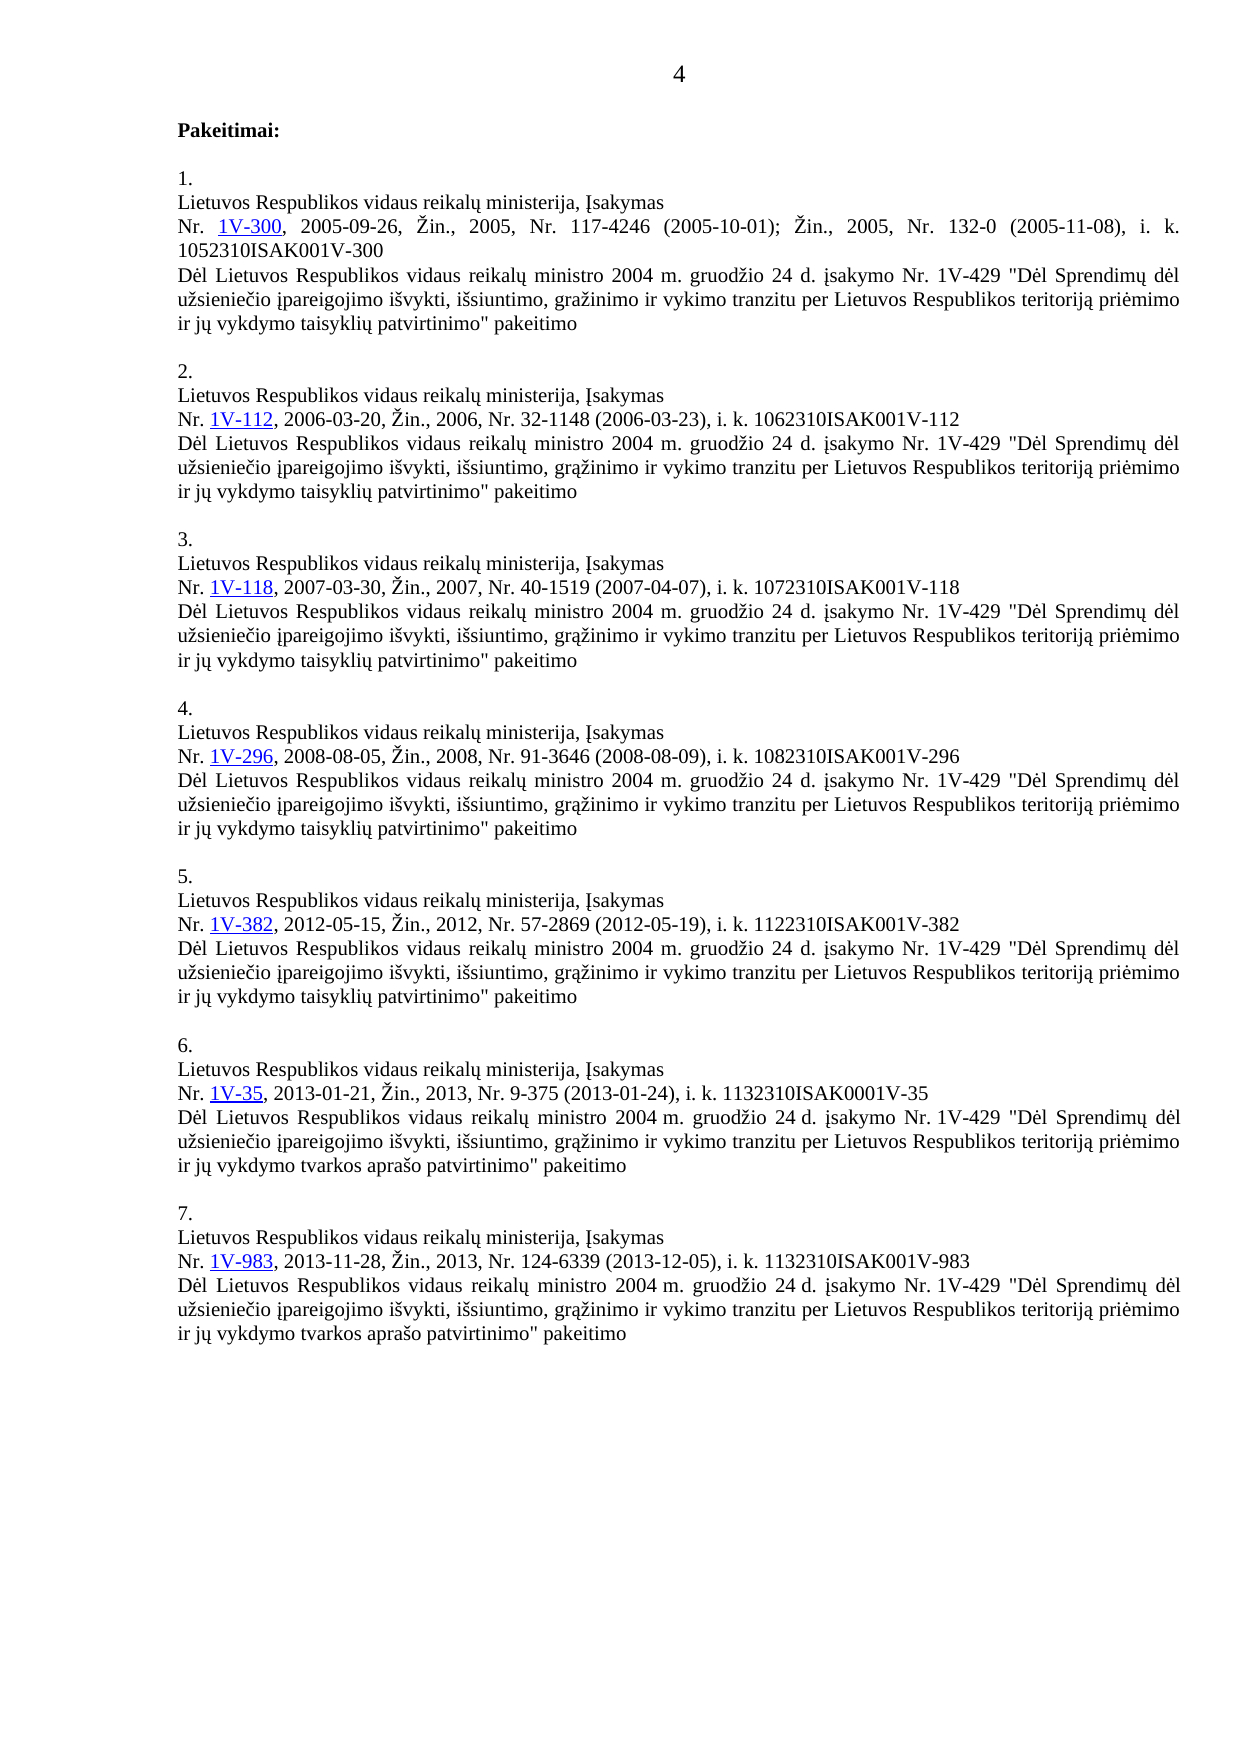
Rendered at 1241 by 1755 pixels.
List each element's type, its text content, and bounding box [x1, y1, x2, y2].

text Dėl Lietuvos Respublikos vidaus reikalų ministro 2004 m. gruodžio 24 d. įsakymo Nr. 1V-429 "Dėl Sprendimų dėl užsieniečio įpareigojimo išvykti, išsiuntimo, grąžinimo ir vykimo tranzitu per Lietuvos Respublikos teritoriją priėmimo ir jų vykdymo taisyklių patvirtinimo" pakeitimo [177, 936, 1181, 1008]
text Dėl Lietuvos Respublikos vidaus reikalų ministro 2004 m. gruodžio 24 d. įsakymo Nr. 1V-429 "Dėl Sprendimų dėl užsieniečio įpareigojimo išvykti, išsiuntimo, grąžinimo ir vykimo tranzitu per Lietuvos Respublikos teritoriją priėmimo ir jų vykdymo taisyklių patvirtinimo" pakeitimo [177, 599, 1181, 672]
text Lietuvos Respublikos vidaus reikalų ministerija, Įsakymas [177, 720, 1181, 744]
text 6. [177, 1032, 1181, 1057]
text Dėl Lietuvos Respublikos vidaus reikalų ministro 2004 m. gruodžio 24 d. įsakymo Nr. 1V-429 "Dėl Sprendimų dėl užsieniečio įpareigojimo išvykti, išsiuntimo, grąžinimo ir vykimo tranzitu per Lietuvos Respublikos teritoriją priėmimo ir jų vykdymo tvarkos aprašo patvirtinimo" pakeitimo [177, 1105, 1181, 1177]
text Dėl Lietuvos Respublikos vidaus reikalų ministro 2004 m. gruodžio 24 d. įsakymo Nr. 1V-429 "Dėl Sprendimų dėl užsieniečio įpareigojimo išvykti, išsiuntimo, grąžinimo ir vykimo tranzitu per Lietuvos Respublikos teritoriją priėmimo ir jų vykdymo taisyklių patvirtinimo" pakeitimo [177, 431, 1181, 503]
text 7. [177, 1201, 1181, 1225]
text Dėl Lietuvos Respublikos vidaus reikalų ministro 2004 m. gruodžio 24 d. įsakymo Nr. 1V-429 "Dėl Sprendimų dėl užsieniečio įpareigojimo išvykti, išsiuntimo, gražinimo ir vykimo tranzitu per Lietuvos Respublikos teritoriją priėmimo ir jų vykdymo taisyklių patvirtinimo" pakeitimo [177, 262, 1181, 335]
text 4. [177, 696, 1181, 720]
text Lietuvos Respublikos vidaus reikalų ministerija, Įsakymas [177, 383, 1181, 407]
text Nr. 1V-112, 2006-03-20, Žin., 2006, Nr. 32-1148 (2006-03-23), i. k. 1062310ISAK001V-112 [177, 407, 1181, 431]
text Nr. 1V-300, 2005-09-26, Žin., 2005, Nr. 117-4246 (2005-10-01); Žin., 2005, Nr. 132-0 (2005-11-08), i. k. 1052310ISAK001V-300 [177, 214, 1181, 262]
text Lietuvos Respublikos vidaus reikalų ministerija, Įsakymas [177, 888, 1181, 912]
text Lietuvos Respublikos vidaus reikalų ministerija, Įsakymas [177, 1057, 1181, 1081]
text Nr. 1V-296, 2008-08-05, Žin., 2008, Nr. 91-3646 (2008-08-09), i. k. 1082310ISAK001V-296 [177, 744, 1181, 768]
text Nr. 1V-382, 2012-05-15, Žin., 2012, Nr. 57-2869 (2012-05-19), i. k. 1122310ISAK001V-382 [177, 912, 1181, 936]
text Lietuvos Respublikos vidaus reikalų ministerija, Įsakymas [177, 190, 1181, 214]
text 5. [177, 864, 1181, 888]
text 1. [177, 166, 1181, 190]
text Nr. 1V-983, 2013-11-28, Žin., 2013, Nr. 124-6339 (2013-12-05), i. k. 1132310ISAK001V-983 [177, 1249, 1181, 1273]
text Dėl Lietuvos Respublikos vidaus reikalų ministro 2004 m. gruodžio 24 d. įsakymo Nr. 1V-429 "Dėl Sprendimų dėl užsieniečio įpareigojimo išvykti, išsiuntimo, grąžinimo ir vykimo tranzitu per Lietuvos Respublikos teritoriją priėmimo ir jų vykdymo tvarkos aprašo patvirtinimo" pakeitimo [177, 1273, 1181, 1345]
text Pakeitimai: [177, 118, 1181, 142]
text Dėl Lietuvos Respublikos vidaus reikalų ministro 2004 m. gruodžio 24 d. įsakymo Nr. 1V-429 "Dėl Sprendimų dėl užsieniečio įpareigojimo išvykti, išsiuntimo, grąžinimo ir vykimo tranzitu per Lietuvos Respublikos teritoriją priėmimo ir jų vykdymo taisyklių patvirtinimo" pakeitimo [177, 768, 1181, 840]
text Lietuvos Respublikos vidaus reikalų ministerija, Įsakymas [177, 1225, 1181, 1249]
text Lietuvos Respublikos vidaus reikalų ministerija, Įsakymas [177, 551, 1181, 575]
text 2. [177, 359, 1181, 383]
text Nr. 1V-118, 2007-03-30, Žin., 2007, Nr. 40-1519 (2007-04-07), i. k. 1072310ISAK001V-118 [177, 575, 1181, 599]
text 3. [177, 527, 1181, 551]
text Nr. 1V-35, 2013-01-21, Žin., 2013, Nr. 9-375 (2013-01-24), i. k. 1132310ISAK0001V-35 [177, 1081, 1181, 1105]
